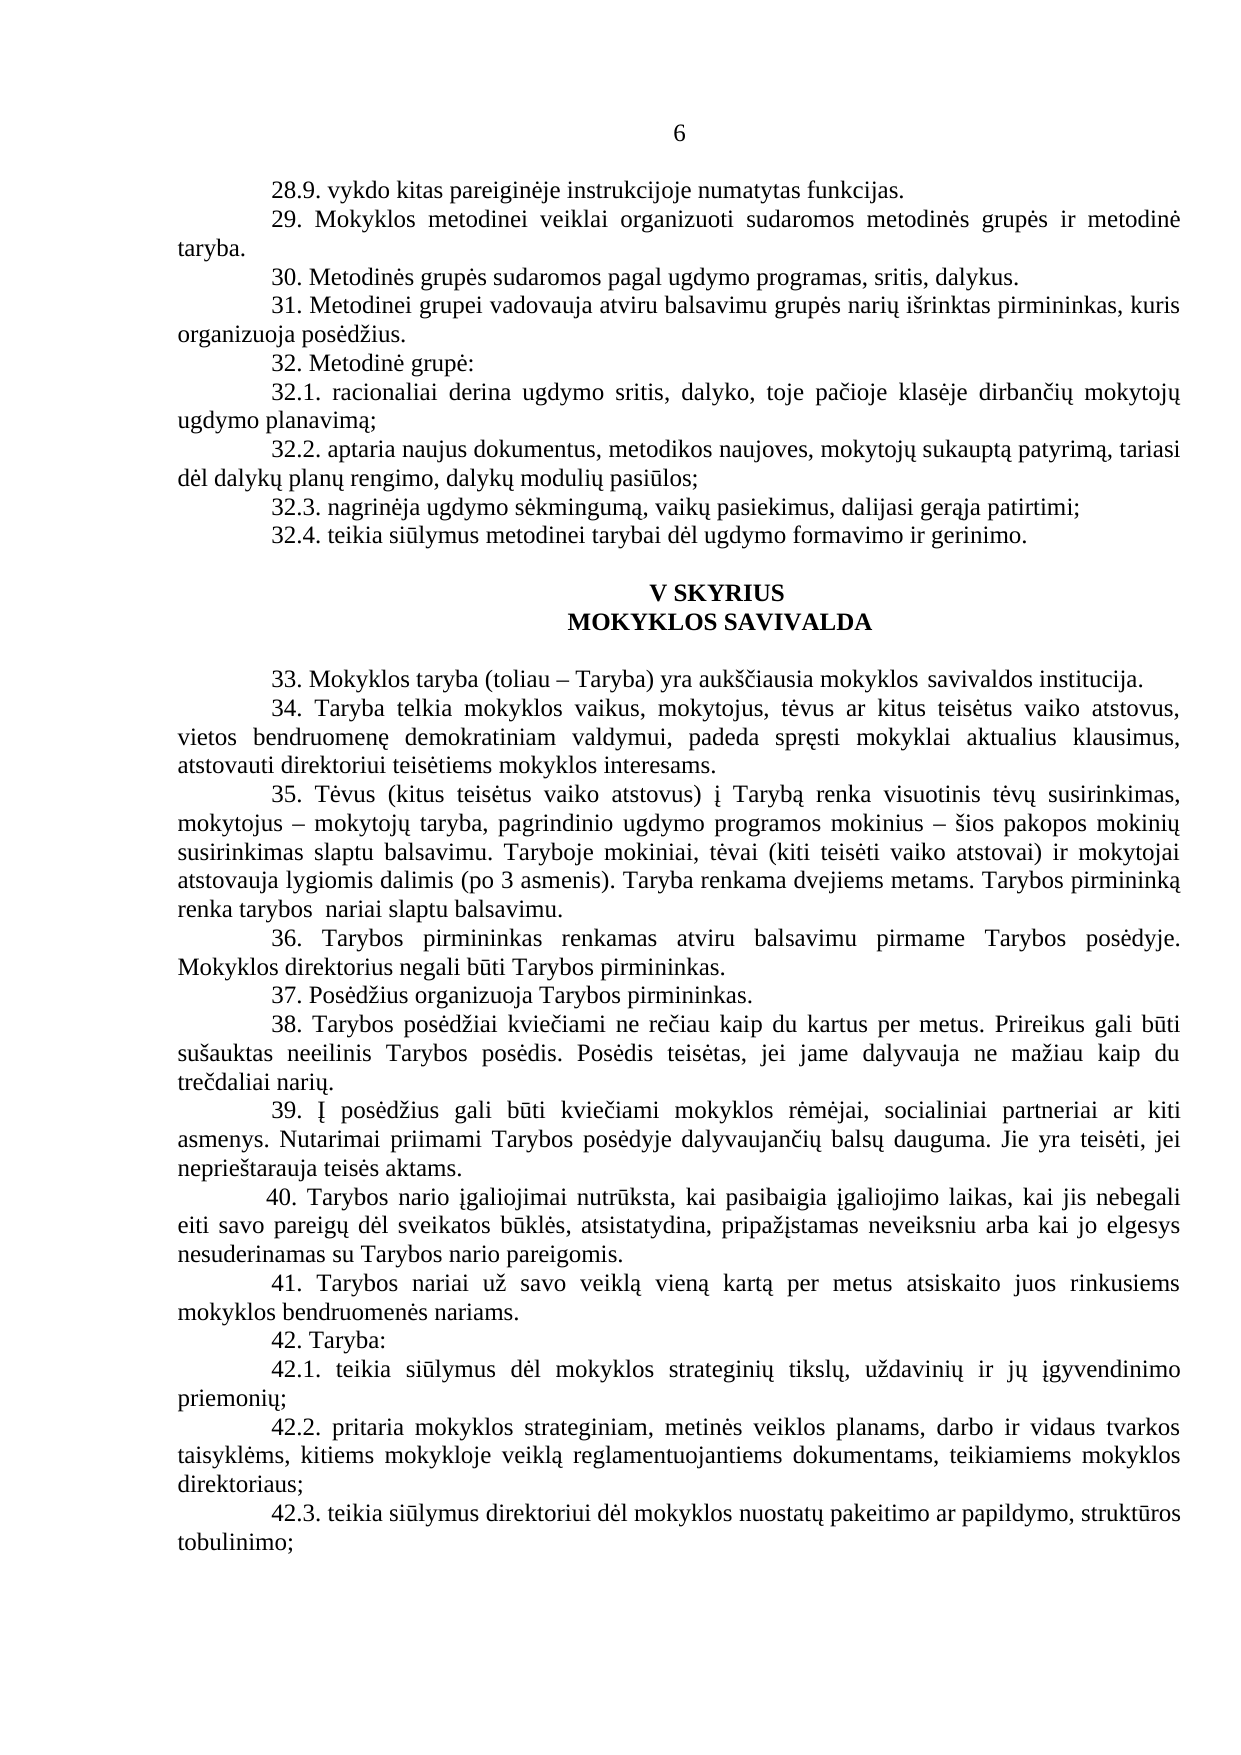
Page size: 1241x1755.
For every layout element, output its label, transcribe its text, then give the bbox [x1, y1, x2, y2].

text 37. Posėdžius organizuoja tarybos pirmininkas. [177, 981, 1181, 1009]
text 35. Tėvus (kitus teisėtus vaiko atstovus) į Tarybą renka visuotinis tėvų susirinkimas, mokytojus – mokytojų taryba, pagrindinio ugdymo programos mokinius – šios pakopos mokinių susirinkimas slaptu balsavimu. Taryboje mokiniai, tėvai (kiti teisėti vaiko atstovai) ir mokytojai atstovauja lygiomis dalimis (po 3 asmenis). Taryba renkama dvejiems metams. Tarybos pirmininką renka tarybos nariai slaptu balsavimu. [177, 779, 1181, 923]
text 32. Metodinė grupė: [177, 348, 1181, 377]
text 34. Taryba telkia mokyklos vaikus, mokytojus, tėvus ar kitus teisėtus vaiko atstovus, vietos bendruomenę demokratiniam valdymui, padeda spręsti mokyklai aktualius klausimus, atstovauti direktoriui teisėtiems mokyklos interesams. [177, 693, 1181, 779]
text 42.3. teikia siūlymus direktoriui dėl mokyklos nuostatų pakeitimo ar papildymo, struktūros tobulinimo; [177, 1498, 1181, 1556]
text 28.9. vykdo kitas pareiginėje instrukcijoje numatytas funkcijas. [177, 176, 1181, 204]
text 42.2. pritaria mokyklos strateginiam, metinės veiklos planams, darbo ir vidaus tvarkos taisyklėms, kitiems mokykloje veiklą reglamentuojantiems dokumentams, teikiamiems mokyklos direktoriaus; [177, 1412, 1181, 1498]
text 38. Tarybos posėdžiai kviečiami ne rečiau kaip du kartus per metus. Prireikus gali būti sušauktas neeilinis Tarybos posėdis. Posėdis teisėtas, jei jame dalyvauja ne mažiau kaip du trečdaliai narių. [177, 1009, 1181, 1096]
text 39. Į posėdžius gali būti kviečiami mokyklos rėmėjai, socialiniai partneriai ar kiti asmenys. Nutarimai priimami Tarybos posėdyje dalyvaujančių balsų dauguma. Jie yra teisėti, jei neprieštarauja teisės aktams. [177, 1096, 1181, 1182]
text 33. Mokyklos taryba (toliau – Taryba) yra aukščiausia mokyklos savivaldos institucija. [177, 664, 1181, 693]
text 36. Tarybos pirmininkas renkamas atviru balsavimu pirmame Tarybos posėdyje. Mokyklos direktorius negali būti tarybos pirmininkas. [177, 923, 1181, 981]
text 29. Mokyklos metodinei veiklai organizuoti sudaromos metodinės grupės ir metodinė taryba. [177, 204, 1181, 262]
text 31. Metodinei grupei vadovauja atviru balsavimu grupės narių išrinktas pirmininkas, kuris organizuoja posėdžius. [177, 291, 1181, 348]
text V SKYRIUS [177, 578, 1181, 607]
text 30. Metodinės grupės sudaromos pagal ugdymo programas, sritis, dalykus. [177, 262, 1181, 291]
text 32.3. nagrinėja ugdymo sėkmingumą, vaikų pasiekimus, dalijasi gerąja patirtimi; [177, 492, 1181, 521]
text 42. taryba: [177, 1326, 1181, 1354]
text 40. tarybos nario įgaliojimai nutrūksta, kai pasibaigia įgaliojimo laikas, kai jis nebegali eiti savo pareigų dėl sveikatos būklės, atsistatydina, pripažįstamas neveiksniu arba kai jo elgesys nesuderinamas su Tarybos nario pareigomis. [177, 1182, 1181, 1268]
text MOKYKLOS SAVIVALDA [177, 607, 1181, 636]
text 32.4. teikia siūlymus metodinei tarybai dėl ugdymo formavimo ir gerinimo. [177, 521, 1181, 549]
text 41. Tarybos nariai už savo veiklą vieną kartą per metus atsiskaito juos rinkusiems mokyklos bendruomenės nariams. [177, 1268, 1181, 1326]
text 32.2. aptaria naujus dokumentus, metodikos naujoves, mokytojų sukauptą patyrimą, tariasi dėl dalykų planų rengimo, dalykų modulių pasiūlos; [177, 434, 1181, 492]
text 42.1. teikia siūlymus dėl mokyklos strateginių tikslų, uždavinių ir jų įgyvendinimo priemonių; [177, 1354, 1181, 1412]
text 32.1. racionaliai derina ugdymo sritis, dalyko, toje pačioje klasėje dirbančių mokytojų ugdymo planavimą; [177, 377, 1181, 434]
